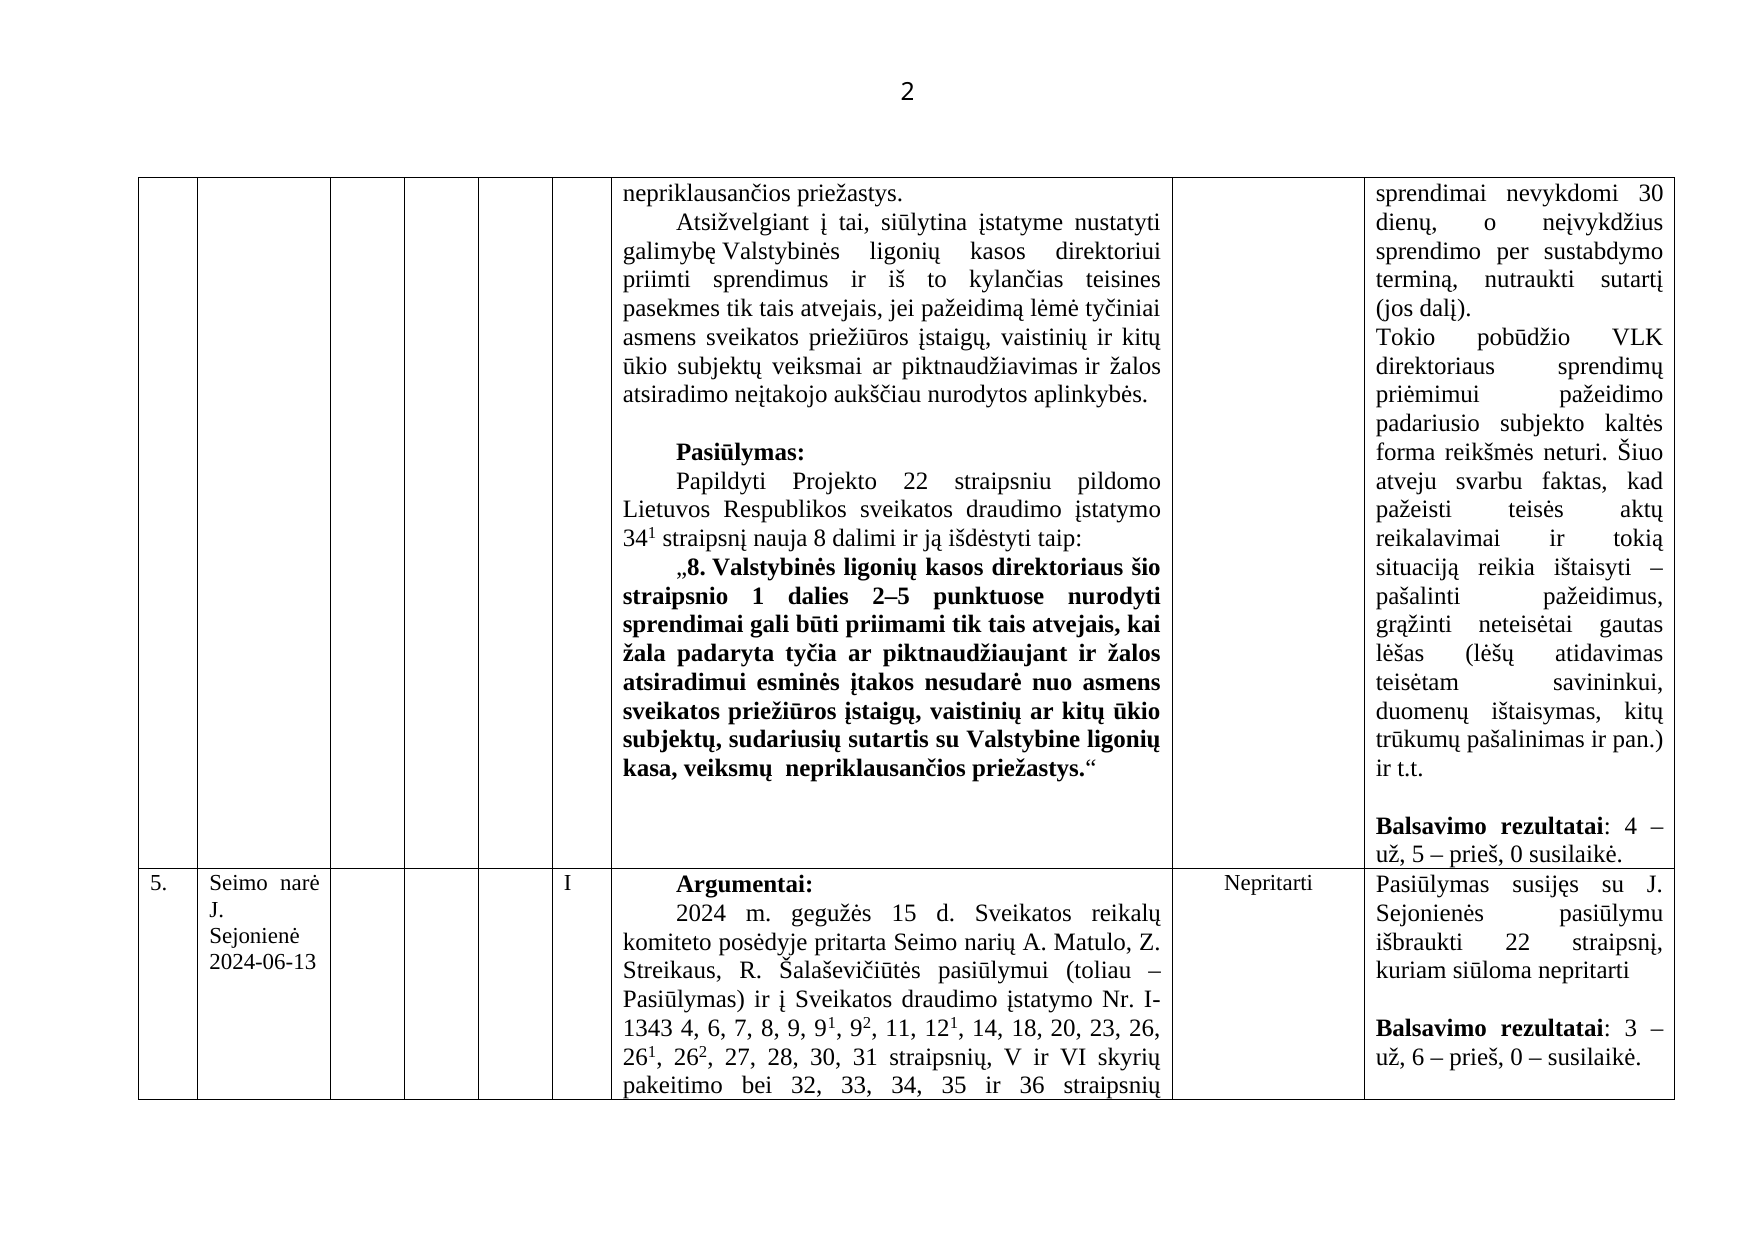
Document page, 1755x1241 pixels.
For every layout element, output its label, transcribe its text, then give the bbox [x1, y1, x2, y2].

table_cell Seimo narė J. Sejonienė 2024-06-13 [198, 869, 330, 1099]
table_cell Argumentai: 2024 m. gegužės 15 d. Sveikatos reikalų komiteto posėdyje pritarta Seimo narių A. Matulo, Z. Streikaus, R. Šalaševičiūtės pasiūlymui (toliau – Pasiūlymas) ir į Sveikatos draudimo įstatymo Nr. I-1343 4, 6, 7, 8, 9, 91, 92, 11, 121, 14, 18, 20, 23, 26, 261, 262, 27, 28, 30, 31 straipsnių, V ir VI skyrių pakeitimo bei 32, 33, 34, 35 ir 36 straipsnių [612, 869, 1172, 1099]
table_cell Pasiūlymas susijęs su J. Sejonienės pasiūlymu išbraukti 22 straipsnį, kuriam siūloma nepritarti Balsavimo rezultatai: 3 – už, 6 – prieš, 0 – susilaikė. [1365, 869, 1674, 1099]
table_cell [331, 178, 404, 868]
table_cell [198, 178, 330, 868]
table_cell Nepritarti [1173, 869, 1364, 1099]
table_cell [405, 178, 478, 868]
table_cell [553, 178, 611, 868]
table_cell [405, 869, 478, 1099]
table_cell nepriklausančios priežastys. Atsižvelgiant į tai, siūlytina įstatyme nustatyti galimybę Valstybinės ligonių kasos direktoriui priimti sprendimus ir iš to kylančias teisines pasekmes tik tais atvejais, jei pažeidimą lėmė tyčiniai asmens sveikatos priežiūros įstaigų, vaistinių ir kitų ūkio subjektų veiksmai ar piktnaudžiavimas ir žalos atsiradimo neįtakojo aukščiau nurodytos aplinkybės. Pasiūlymas: Papildyti Projekto 22 straipsniu pildomo Lietuvos Respublikos sveikatos draudimo įstatymo 341 straipsnį nauja 8 dalimi ir ją išdėstyti taip: „8. Valstybinės ligonių kasos direktoriaus šio straipsnio 1 dalies 2–5 punktuose nurodyti sprendimai gali būti priimami tik tais atvejais, kai žala padaryta tyčia ar piktnaudžiaujant ir žalos atsiradimui esminės įtakos nesudarė nuo asmens sveikatos priežiūros įstaigų, vaistinių ar kitų ūkio subjektų, sudariusių sutartis su Valstybine ligonių kasa, veiksmų nepriklausančios priežastys.“ [612, 178, 1172, 868]
table_cell [331, 869, 404, 1099]
table_cell [479, 869, 552, 1099]
table_cell [479, 178, 552, 868]
table_cell sprendimai nevykdomi 30 dienų, o neįvykdžius sprendimo per sustabdymo terminą, nutraukti sutartį (jos dalį). Tokio pobūdžio VLK direktoriaus sprendimų priėmimui pažeidimo padariusio subjekto kaltės forma reikšmės neturi. Šiuo atveju svarbu faktas, kad pažeisti teisės aktų reikalavimai ir tokią situaciją reikia ištaisyti – pašalinti pažeidimus, grąžinti neteisėtai gautas lėšas (lėšų atidavimas teisėtam savininkui, duomenų ištaisymas, kitų trūkumų pašalinimas ir pan.) ir t.t. Balsavimo rezultatai: 4 – už, 5 – prieš, 0 susilaikė. [1365, 178, 1674, 868]
table_cell [139, 178, 197, 868]
table_cell [1173, 178, 1364, 868]
table_cell 5. [139, 869, 197, 1099]
table_cell I [553, 869, 611, 1099]
